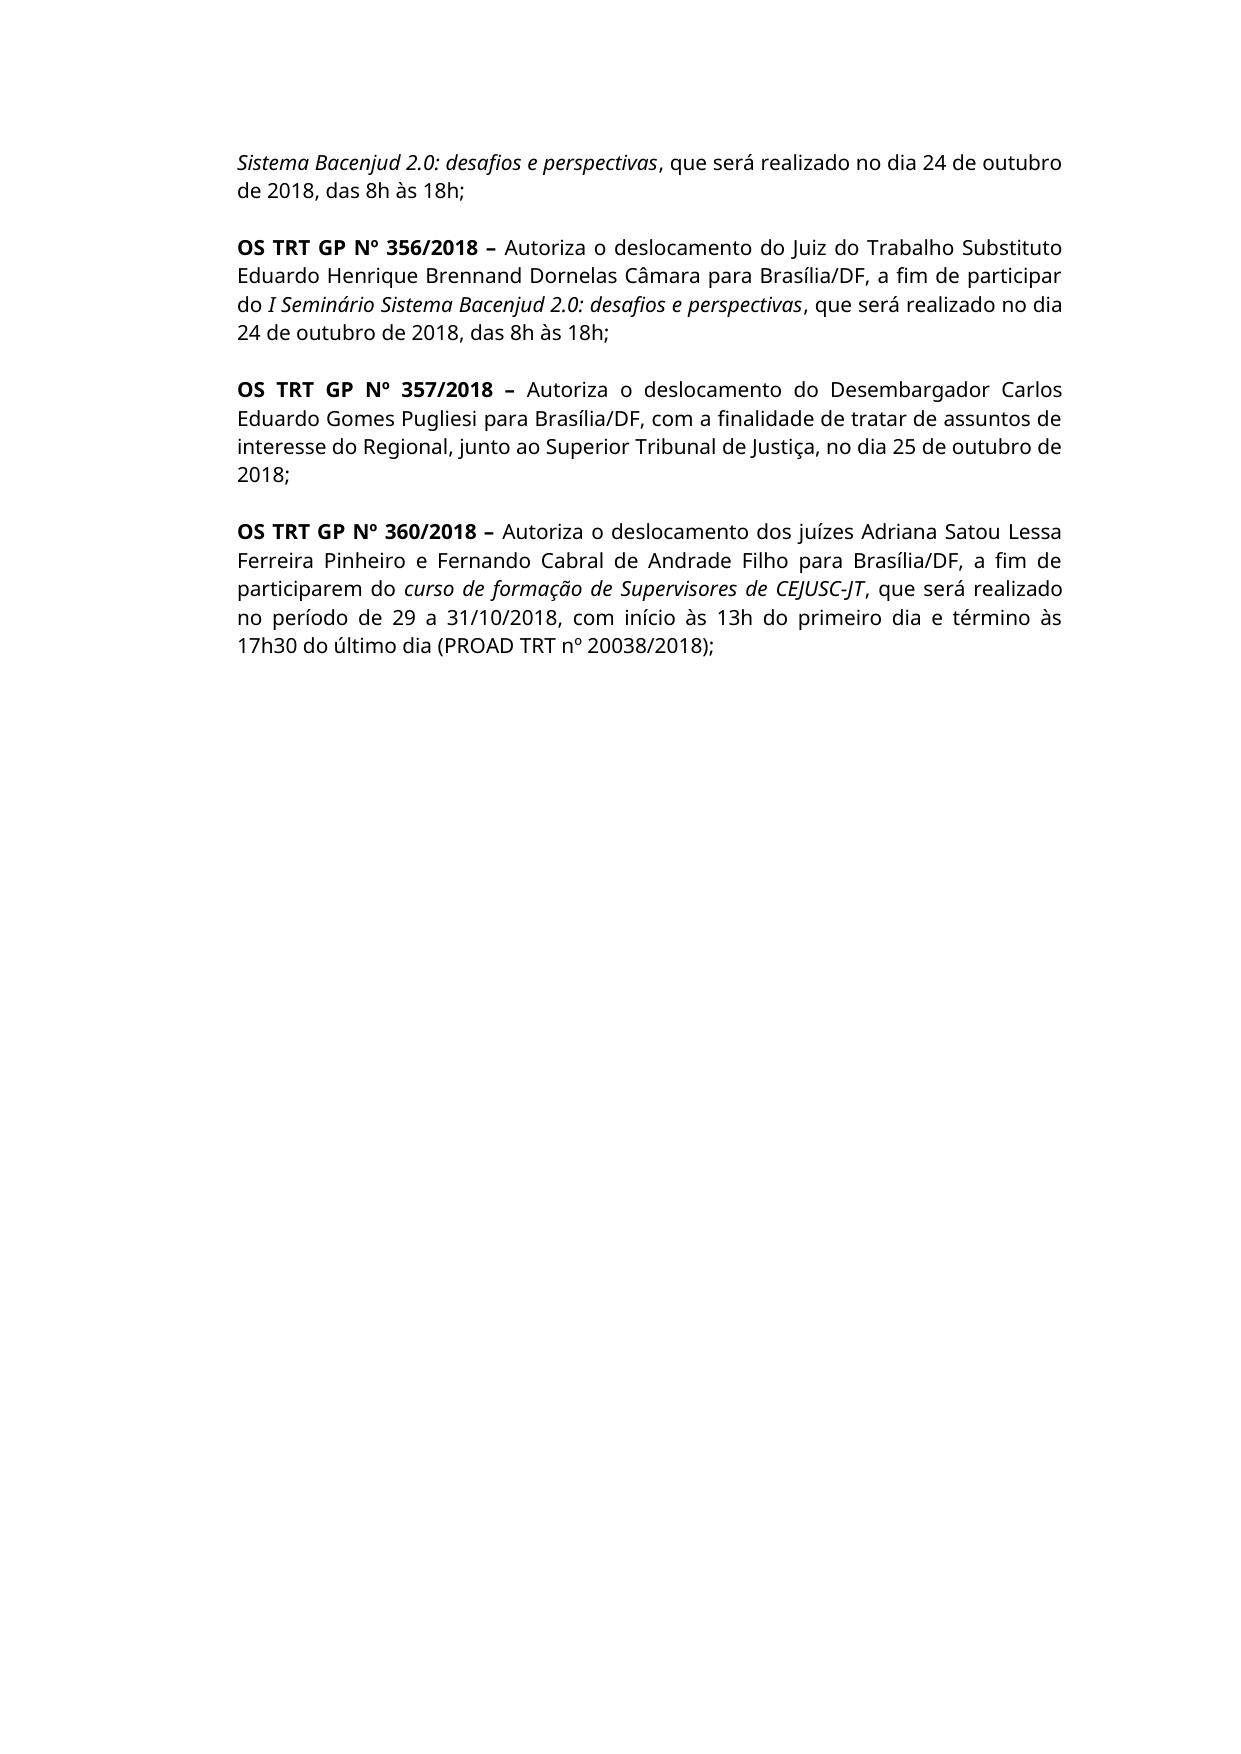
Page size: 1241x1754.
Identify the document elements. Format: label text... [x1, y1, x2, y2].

table_cell Sistema Bacenjud 2.0: desafios e perspectivas, que será realizado no dia 24 de outubro de 2018, das 8h às 18h; OS TRT GP Nº 356/2018 – Autoriza o deslocamento do Juiz do Trabalho Substituto Eduardo Henrique Brennand Dornelas Câmara para Brasília/DF, a fim de participar do I Seminário Sistema Bacenjud 2.0: desafios e perspectivas, que será realizado no dia 24 de outubro de 2018, das 8h às 18h; OS TRT GP Nº 357/2018 – Autoriza o deslocamento do Desembargador Carlos Eduardo Gomes Pugliesi para Brasília/DF, com a finalidade de tratar de assuntos de interesse do Regional, junto ao Superior Tribunal de Justiça, no dia 25 de outubro de 2018; OS TRT GP Nº 360/2018 – Autoriza o deslocamento dos juízes Adriana Satou Lessa Ferreira Pinheiro e Fernando Cabral de Andrade Filho para Brasília/DF, a fim de participarem do curso de formação de Supervisores de CEJUSC-JT, que será realizado no período de 29 a 31/10/2018, com início às 13h do primeiro dia e término às 17h30 do último dia (PROAD TRT nº 20038/2018); [226, 148, 1074, 688]
table_cell [166, 148, 226, 688]
